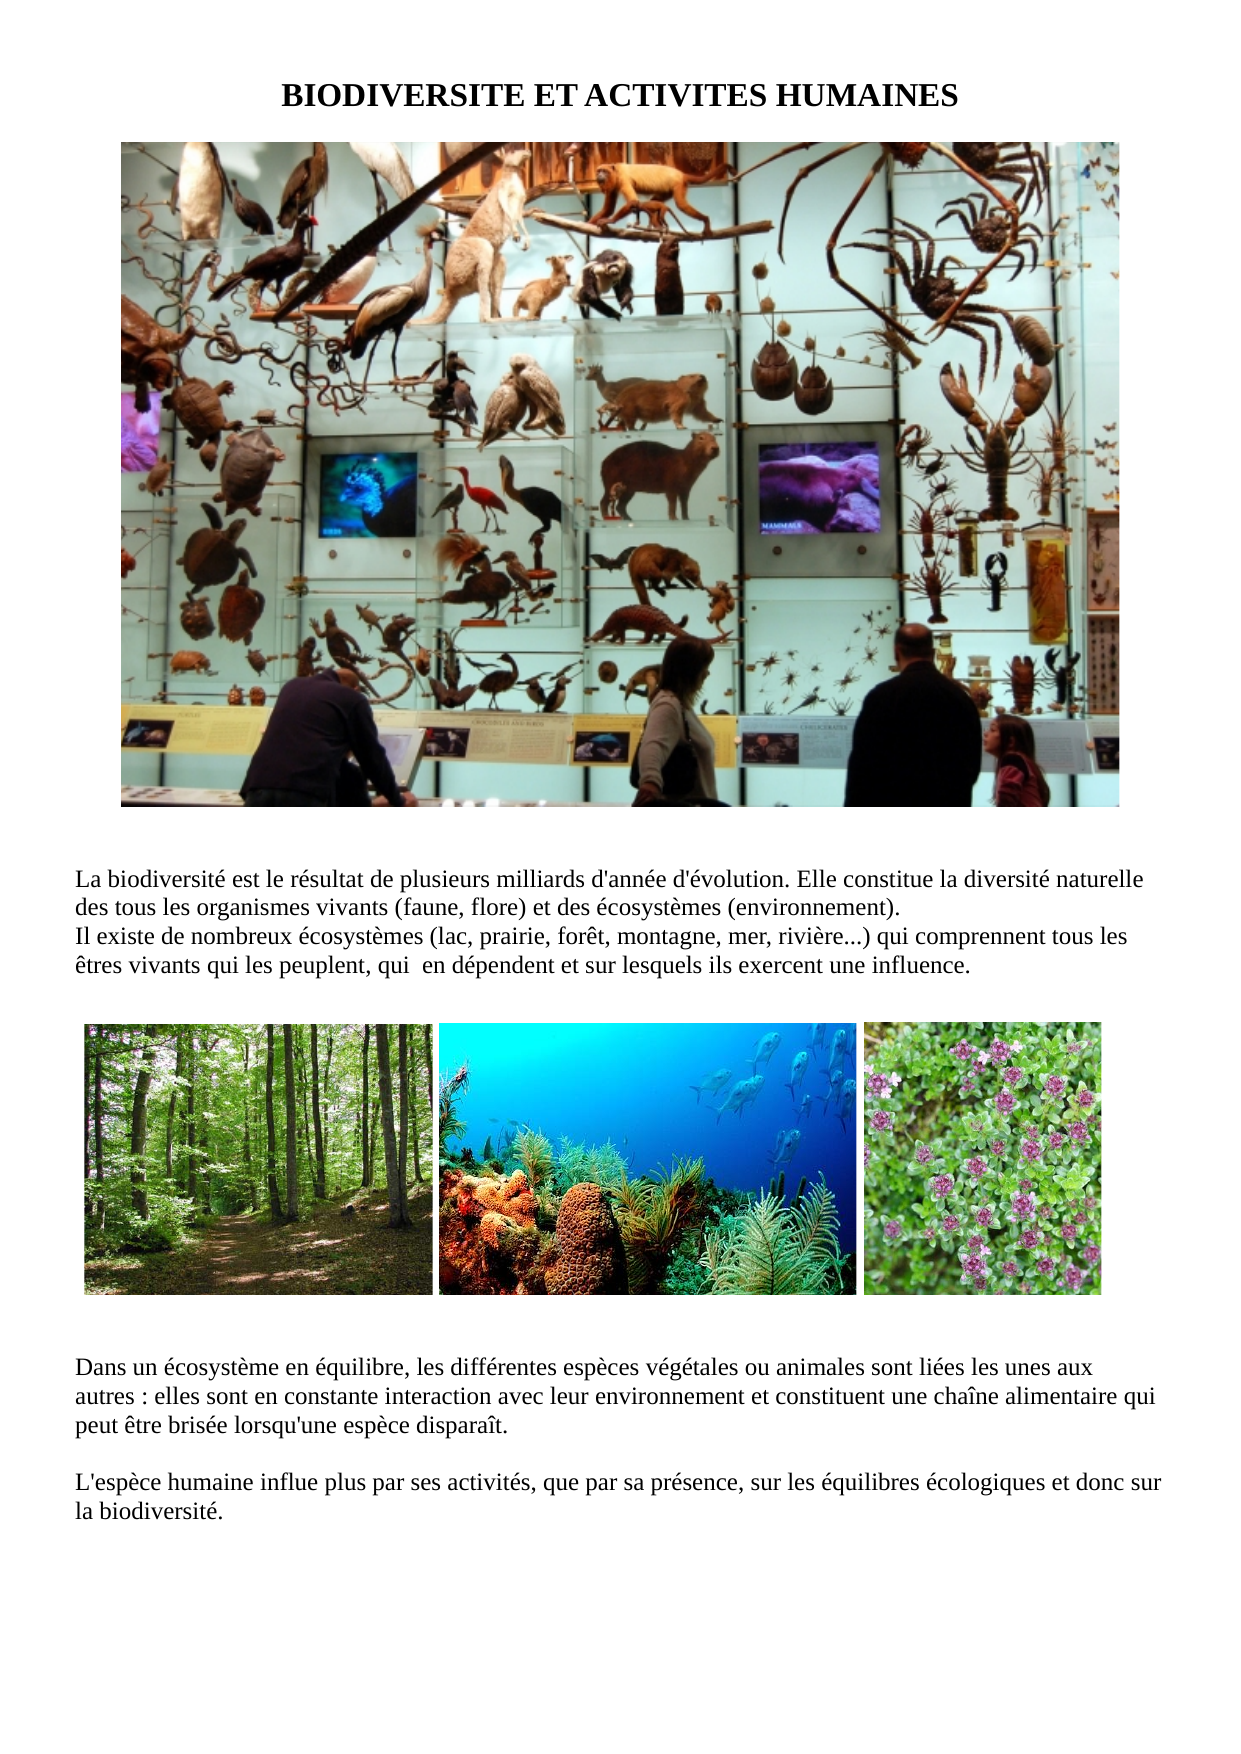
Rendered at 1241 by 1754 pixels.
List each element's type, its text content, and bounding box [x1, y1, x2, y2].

text Il existe de nombreux écosystèmes (lac, prairie, forêt, montagne, mer, rivière...) qui comprennent tous les êtres vivants qui les peuplent, qui en dépendent et sur lesquels ils exercent une influence. [75, 921, 1165, 979]
text BIODIVERSITE ET ACTIVITES HUMAINES [75, 75, 1165, 113]
text La biodiversité est le résultat de plusieurs milliards d'année d'évolution. Elle constitue la diversité naturelle des tous les organismes vivants (faune, flore) et des écosystèmes (environnement). [75, 864, 1165, 921]
text Dans un écosystème en équilibre, les différentes espèces végétales ou animales sont liées les unes aux autres : elles sont en constante interaction avec leur environnement et constituent une chaîne alimentaire qui peut être brisée lorsqu'une espèce disparaît. [75, 1352, 1165, 1439]
text L'espèce humaine influe plus par ses activités, que par sa présence, sur les équilibres écologiques et donc sur la biodiversité. [75, 1467, 1165, 1525]
